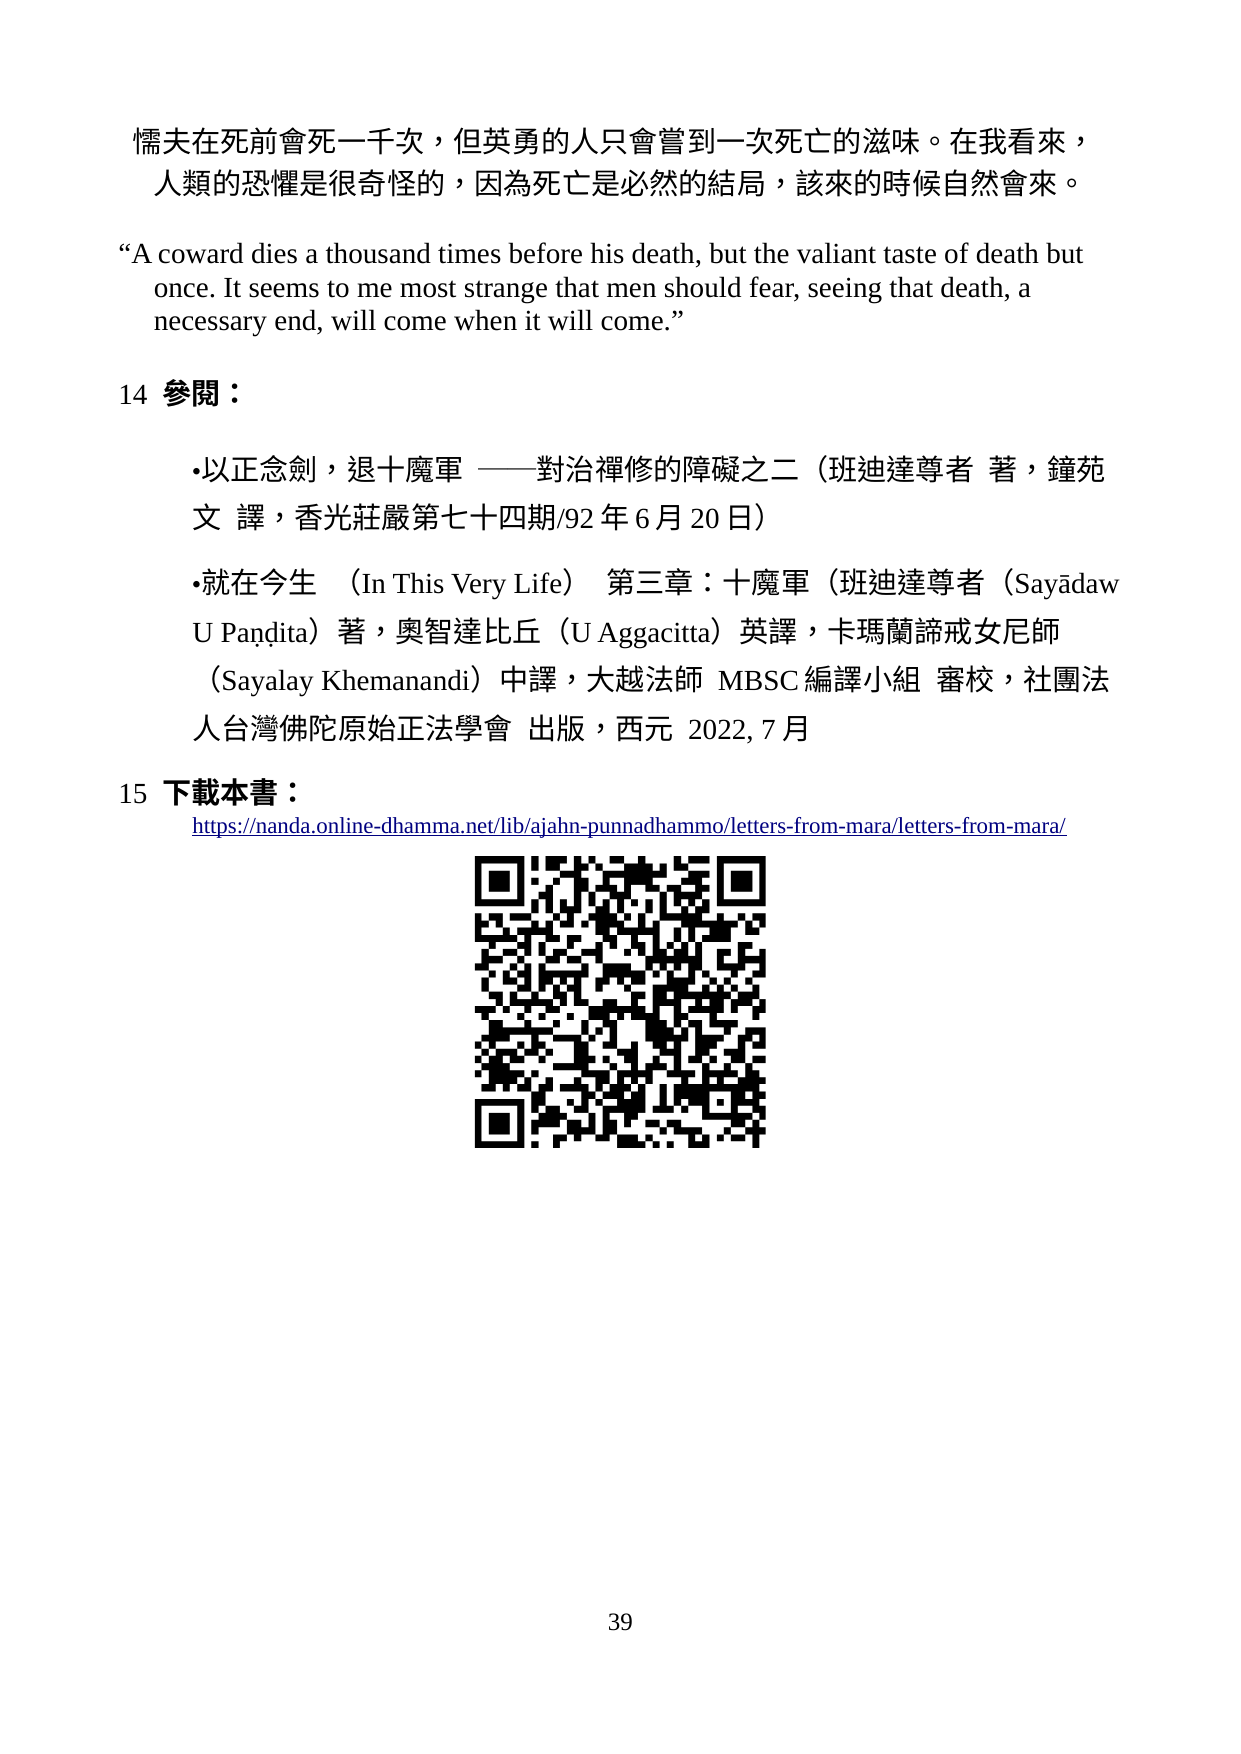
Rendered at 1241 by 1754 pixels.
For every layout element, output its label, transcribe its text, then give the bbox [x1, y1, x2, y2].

text 14 參閱： [118, 370, 1122, 413]
picture [474, 856, 766, 1148]
list https://nanda.online-dhamma.net/lib/ajahn-punnadhammo/letters-from-mara/letters-from-mara/ [118, 812, 1122, 839]
text “A coward dies a thousand times before his death, but the valiant taste of death but once. It seems to me most strange that men should fear, seeing that death, a necessary end, will come when it will come.” [118, 236, 1122, 337]
list 以正念劍，退十魔軍 ──對治禪修的障礙之二（班迪達尊者 著，鐘苑文 譯，香光莊嚴第七十四期/92年6月20日） [118, 446, 1122, 537]
text 懦夫在死前會死一千次，但英勇的人只會嘗到一次死亡的滋味。在我看來，人類的恐懼是很奇怪的，因為死亡是必然的結局，該來的時候自然會來。 [118, 118, 1122, 203]
list 就在今生 （In This Very Life） 第三章：十魔軍（班迪達尊者（Sayādaw U Paṇḍita）著，奧智達比丘（U Aggacitta）英譯，卡瑪蘭諦戒女尼師（Sayalay Khemanandi）中譯，大越法師 MBSC編譯小組 審校，社團法人台灣佛陀原始正法學會 出版，西元 2022, 7 月 [118, 559, 1122, 747]
text 15 下載本書： [118, 770, 1122, 812]
